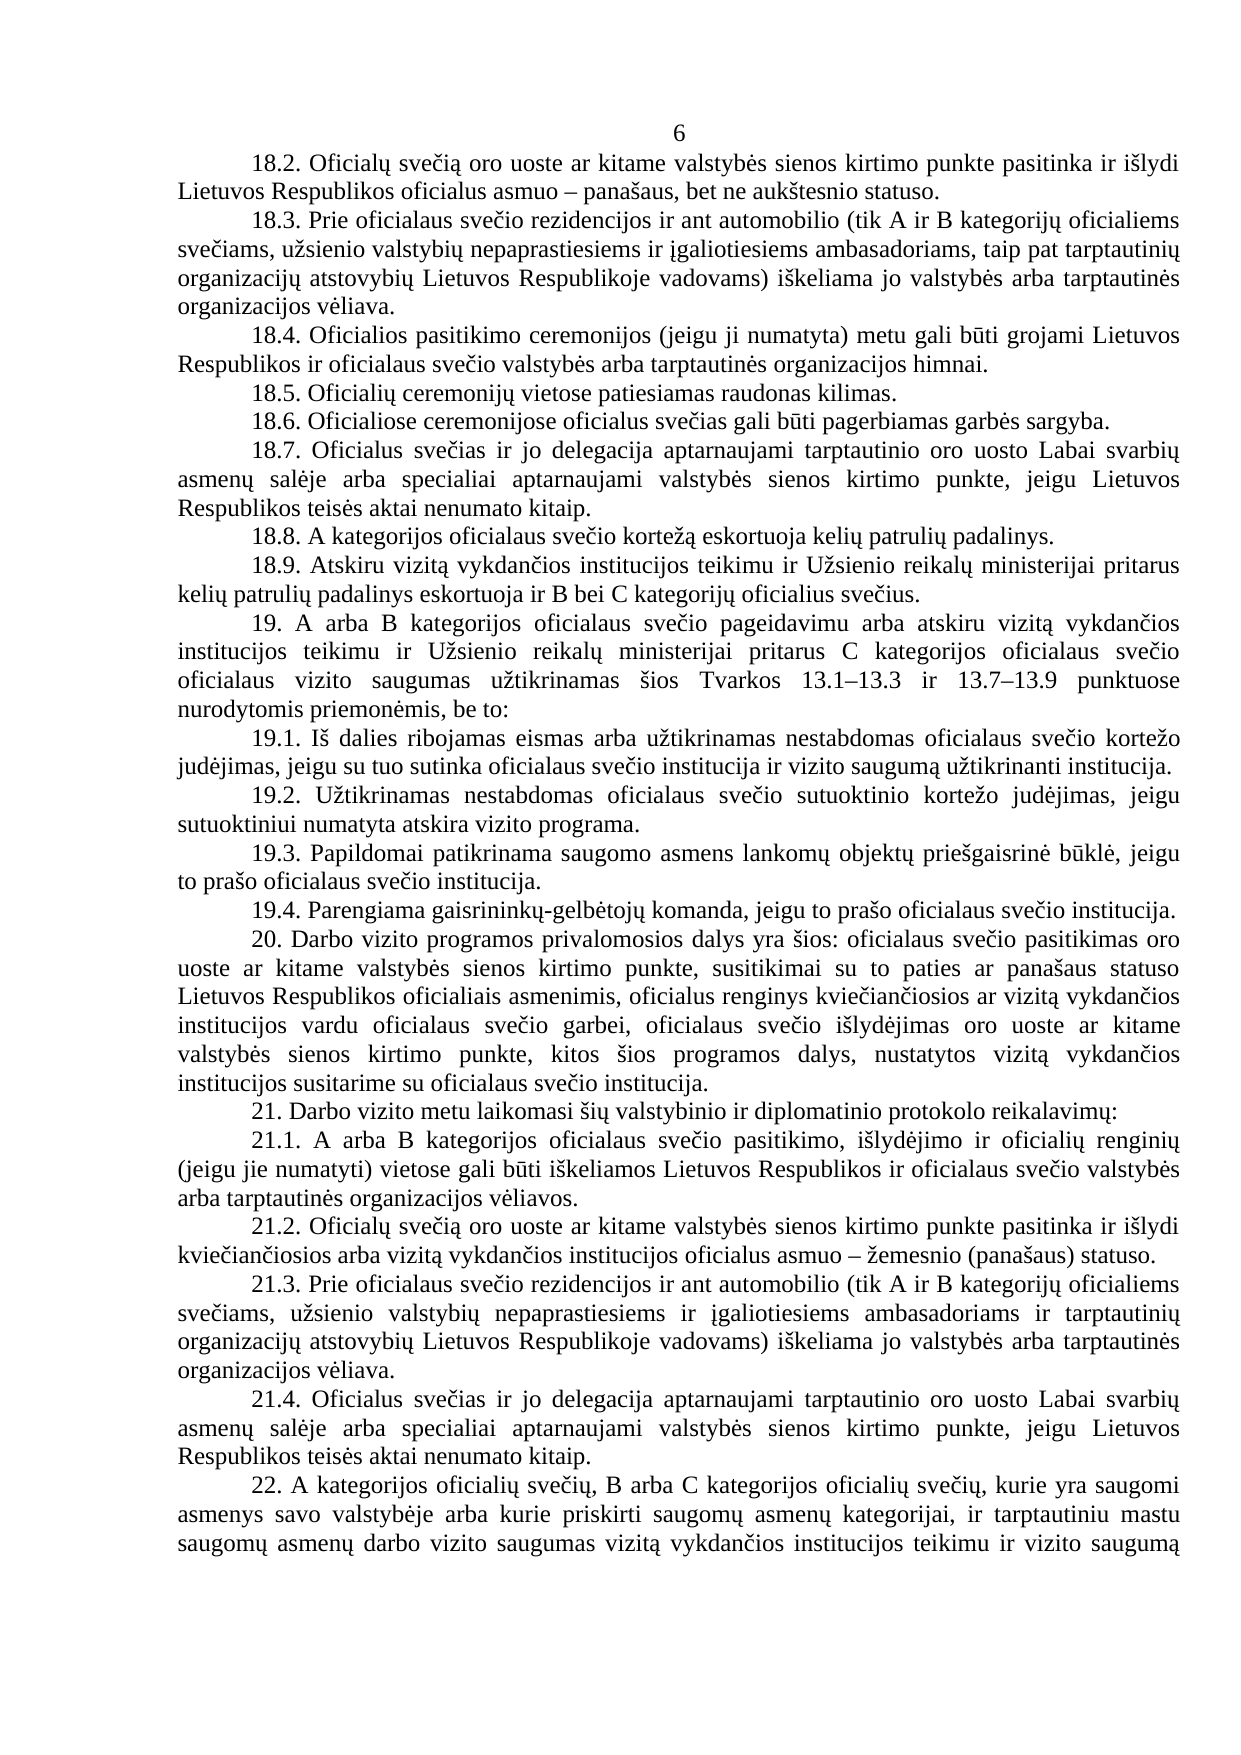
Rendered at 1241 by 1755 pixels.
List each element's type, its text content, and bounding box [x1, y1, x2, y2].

text 18.4. Oficialios pasitikimo ceremonijos (jeigu ji numatyta) metu gali būti grojami Lietuvos Respublikos ir oficialaus svečio valstybės arba tarptautinės organizacijos himnai. [177, 320, 1181, 378]
text 21.1. A arba B kategorijos oficialaus svečio pasitikimo, išlydėjimo ir oficialių renginių (jeigu jie numatyti) vietose gali būti iškeliamos Lietuvos Respublikos ir oficialaus svečio valstybės arba tarptautinės organizacijos vėliavos. [177, 1125, 1181, 1211]
text 20. Darbo vizito programos privalomosios dalys yra šios: oficialaus svečio pasitikimas oro uoste ar kitame valstybės sienos kirtimo punkte, susitikimai su to paties ar panašaus statuso Lietuvos Respublikos oficialiais asmenimis, oficialus renginys kviečiančiosios ar vizitą vykdančios institucijos vardu oficialaus svečio garbei, oficialaus svečio išlydėjimas oro uoste ar kitame valstybės sienos kirtimo punkte, kitos šios programos dalys, nustatytos vizitą vykdančios institucijos susitarime su oficialaus svečio institucija. [177, 924, 1181, 1096]
text 18.2. Oficialų svečią oro uoste ar kitame valstybės sienos kirtimo punkte pasitinka ir išlydi Lietuvos Respublikos oficialus asmuo – panašaus, bet ne aukštesnio statuso. [177, 148, 1181, 205]
text 19. A arba B kategorijos oficialaus svečio pageidavimu arba atskiru vizitą vykdančios institucijos teikimu ir Užsienio reikalų ministerijai pritarus C kategorijos oficialaus svečio oficialaus vizito saugumas užtikrinamas šios Tvarkos 13.1–13.3 ir 13.7–13.9 punktuose nurodytomis priemonėmis, be to: [177, 608, 1181, 723]
text 19.1. Iš dalies ribojamas eismas arba užtikrinamas nestabdomas oficialaus svečio kortežo judėjimas, jeigu su tuo sutinka oficialaus svečio institucija ir vizito saugumą užtikrinanti institucija. [177, 723, 1181, 780]
text 19.2. Užtikrinamas nestabdomas oficialaus svečio sutuoktinio kortežo judėjimas, jeigu sutuoktiniui numatyta atskira vizito programa. [177, 780, 1181, 838]
text 21.3. Prie oficialaus svečio rezidencijos ir ant automobilio (tik A ir B kategorijų oficialiems svečiams, užsienio valstybių nepaprastiesiems ir įgaliotiesiems ambasadoriams ir tarptautinių organizacijų atstovybių Lietuvos Respublikoje vadovams) iškeliama jo valstybės arba tarptautinės organizacijos vėliava. [177, 1269, 1181, 1384]
text 18.3. Prie oficialaus svečio rezidencijos ir ant automobilio (tik A ir B kategorijų oficialiems svečiams, užsienio valstybių nepaprastiesiems ir įgaliotiesiems ambasadoriams, taip pat tarptautinių organizacijų atstovybių Lietuvos Respublikoje vadovams) iškeliama jo valstybės arba tarptautinės organizacijos vėliava. [177, 205, 1181, 320]
text 18.7. Oficialus svečias ir jo delegacija aptarnaujami tarptautinio oro uosto Labai svarbių asmenų salėje arba specialiai aptarnaujami valstybės sienos kirtimo punkte, jeigu Lietuvos Respublikos teisės aktai nenumato kitaip. [177, 435, 1181, 521]
text 18.9. Atskiru vizitą vykdančios institucijos teikimu ir Užsienio reikalų ministerijai pritarus kelių patrulių padalinys eskortuoja ir B bei C kategorijų oficialius svečius. [177, 550, 1181, 608]
text 19.4. Parengiama gaisrininkų-gelbėtojų komanda, jeigu to prašo oficialaus svečio institucija. [177, 895, 1181, 924]
text 18.5. Oficialių ceremonijų vietose patiesiamas raudonas kilimas. [177, 378, 1181, 406]
text 18.8. A kategorijos oficialaus svečio kortežą eskortuoja kelių patrulių padalinys. [177, 521, 1181, 550]
text 21.2. Oficialų svečią oro uoste ar kitame valstybės sienos kirtimo punkte pasitinka ir išlydi kviečiančiosios arba vizitą vykdančios institucijos oficialus asmuo – žemesnio (panašaus) statuso. [177, 1211, 1181, 1269]
text 18.6. Oficialiose ceremonijose oficialus svečias gali būti pagerbiamas garbės sargyba. [177, 406, 1181, 435]
text 19.3. Papildomai patikrinama saugomo asmens lankomų objektų priešgaisrinė būklė, jeigu to prašo oficialaus svečio institucija. [177, 838, 1181, 895]
text 21. Darbo vizito metu laikomasi šių valstybinio ir diplomatinio protokolo reikalavimų: [177, 1096, 1181, 1125]
text 21.4. Oficialus svečias ir jo delegacija aptarnaujami tarptautinio oro uosto Labai svarbių asmenų salėje arba specialiai aptarnaujami valstybės sienos kirtimo punkte, jeigu Lietuvos Respublikos teisės aktai nenumato kitaip. [177, 1384, 1181, 1470]
text 22. A kategorijos oficialių svečių, B arba C kategorijos oficialių svečių, kurie yra saugomi asmenys savo valstybėje arba kurie priskirti saugomų asmenų kategorijai, ir tarptautiniu mastu saugomų asmenų darbo vizito saugumas vizitą vykdančios institucijos teikimu ir vizito saugumą [177, 1470, 1181, 1556]
